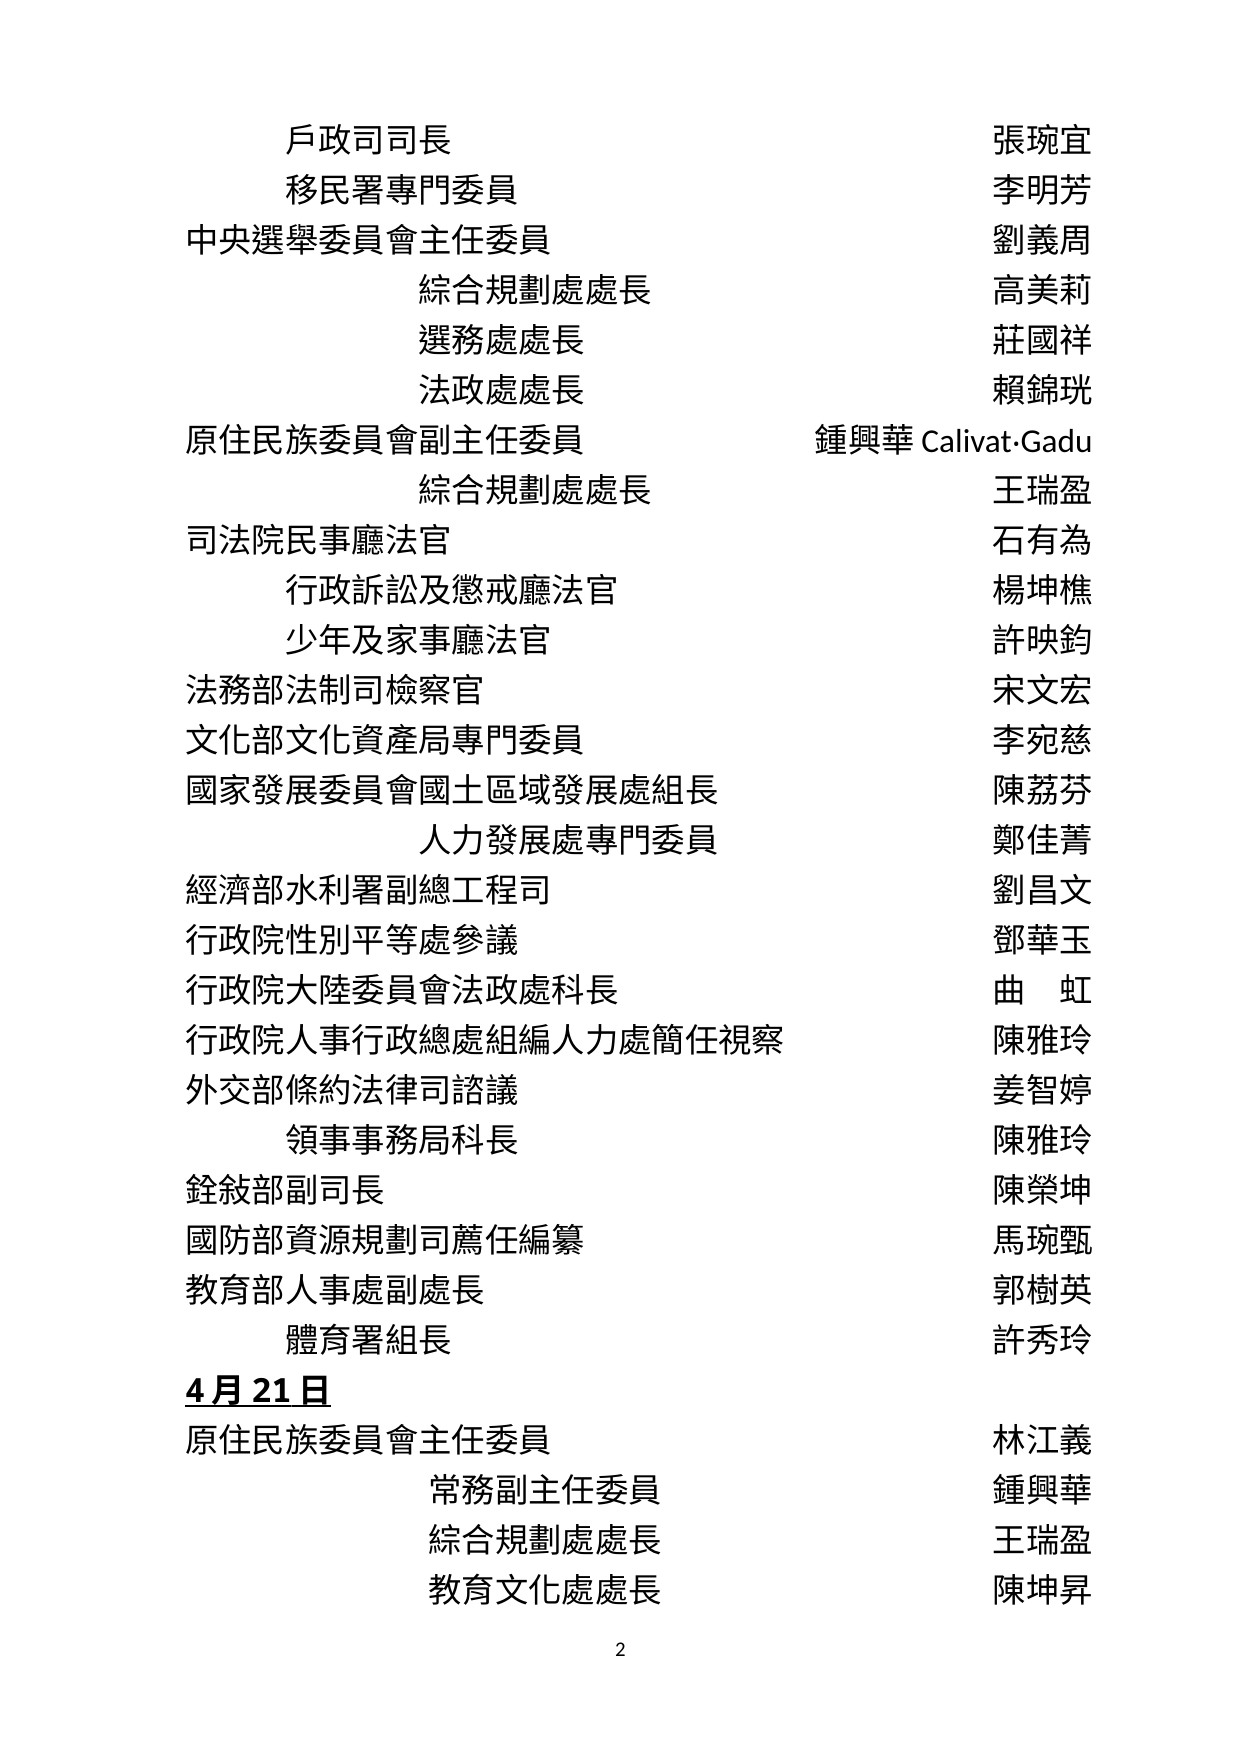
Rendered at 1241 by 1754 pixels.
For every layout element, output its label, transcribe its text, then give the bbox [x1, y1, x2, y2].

text 4月21日 [185, 1362, 1122, 1412]
text 教育文化處處長 陳坤昇 [216, 1562, 1122, 1612]
text 法政處處長 賴錦珖 [418, 362, 1122, 412]
text 常務副主任委員 鍾興華 [216, 1462, 1122, 1512]
text 綜合規劃處處長 王瑞盈 [216, 1512, 1122, 1562]
text 行政院人事行政總處組編人力處簡任視察 陳雅玲 [185, 1012, 1122, 1062]
text 戶政司司長 張琬宜 [285, 112, 1122, 162]
text 法務部法制司檢察官 宋文宏 [185, 662, 1122, 712]
text 領事事務局科長 陳雅玲 [285, 1112, 1122, 1162]
text 少年及家事廳法官 許映鈞 [285, 612, 1122, 662]
text 綜合規劃處處長 高美莉 [418, 262, 1122, 312]
text 綜合規劃處處長 王瑞盈 [418, 462, 1122, 512]
text 體育署組長 許秀玲 [285, 1312, 1122, 1362]
text 經濟部水利署副總工程司 劉昌文 [185, 862, 1122, 912]
text 文化部文化資產局專門委員 李宛慈 [185, 712, 1122, 762]
text 外交部條約法律司諮議 姜智婷 [185, 1062, 1122, 1112]
text 選務處處長 莊國祥 [418, 312, 1122, 362]
text 人力發展處專門委員 鄭佳菁 [418, 812, 1122, 862]
text 中央選舉委員會主任委員 劉義周 [185, 212, 1122, 262]
text 國防部資源規劃司薦任編纂 馬琬甄 [185, 1212, 1122, 1262]
text 銓敍部副司長 陳榮坤 [185, 1162, 1122, 1212]
text 原住民族委員會主任委員 林江義 [185, 1412, 1122, 1462]
text 司法院民事廳法官 石有為 [185, 512, 1122, 562]
text 原住民族委員會副主任委員 鍾興華Calivat‧Gadu [185, 412, 1122, 462]
text 移民署專門委員 李明芳 [285, 162, 1122, 212]
text 行政訴訟及懲戒廳法官 楊坤樵 [285, 562, 1122, 612]
text 行政院性別平等處參議 鄧華玉 [185, 912, 1122, 962]
text 國家發展委員會國土區域發展處組長 陳荔芬 [185, 762, 1122, 812]
text 行政院大陸委員會法政處科長 曲 虹 [185, 962, 1122, 1012]
text 教育部人事處副處長 郭樹英 [185, 1262, 1122, 1312]
